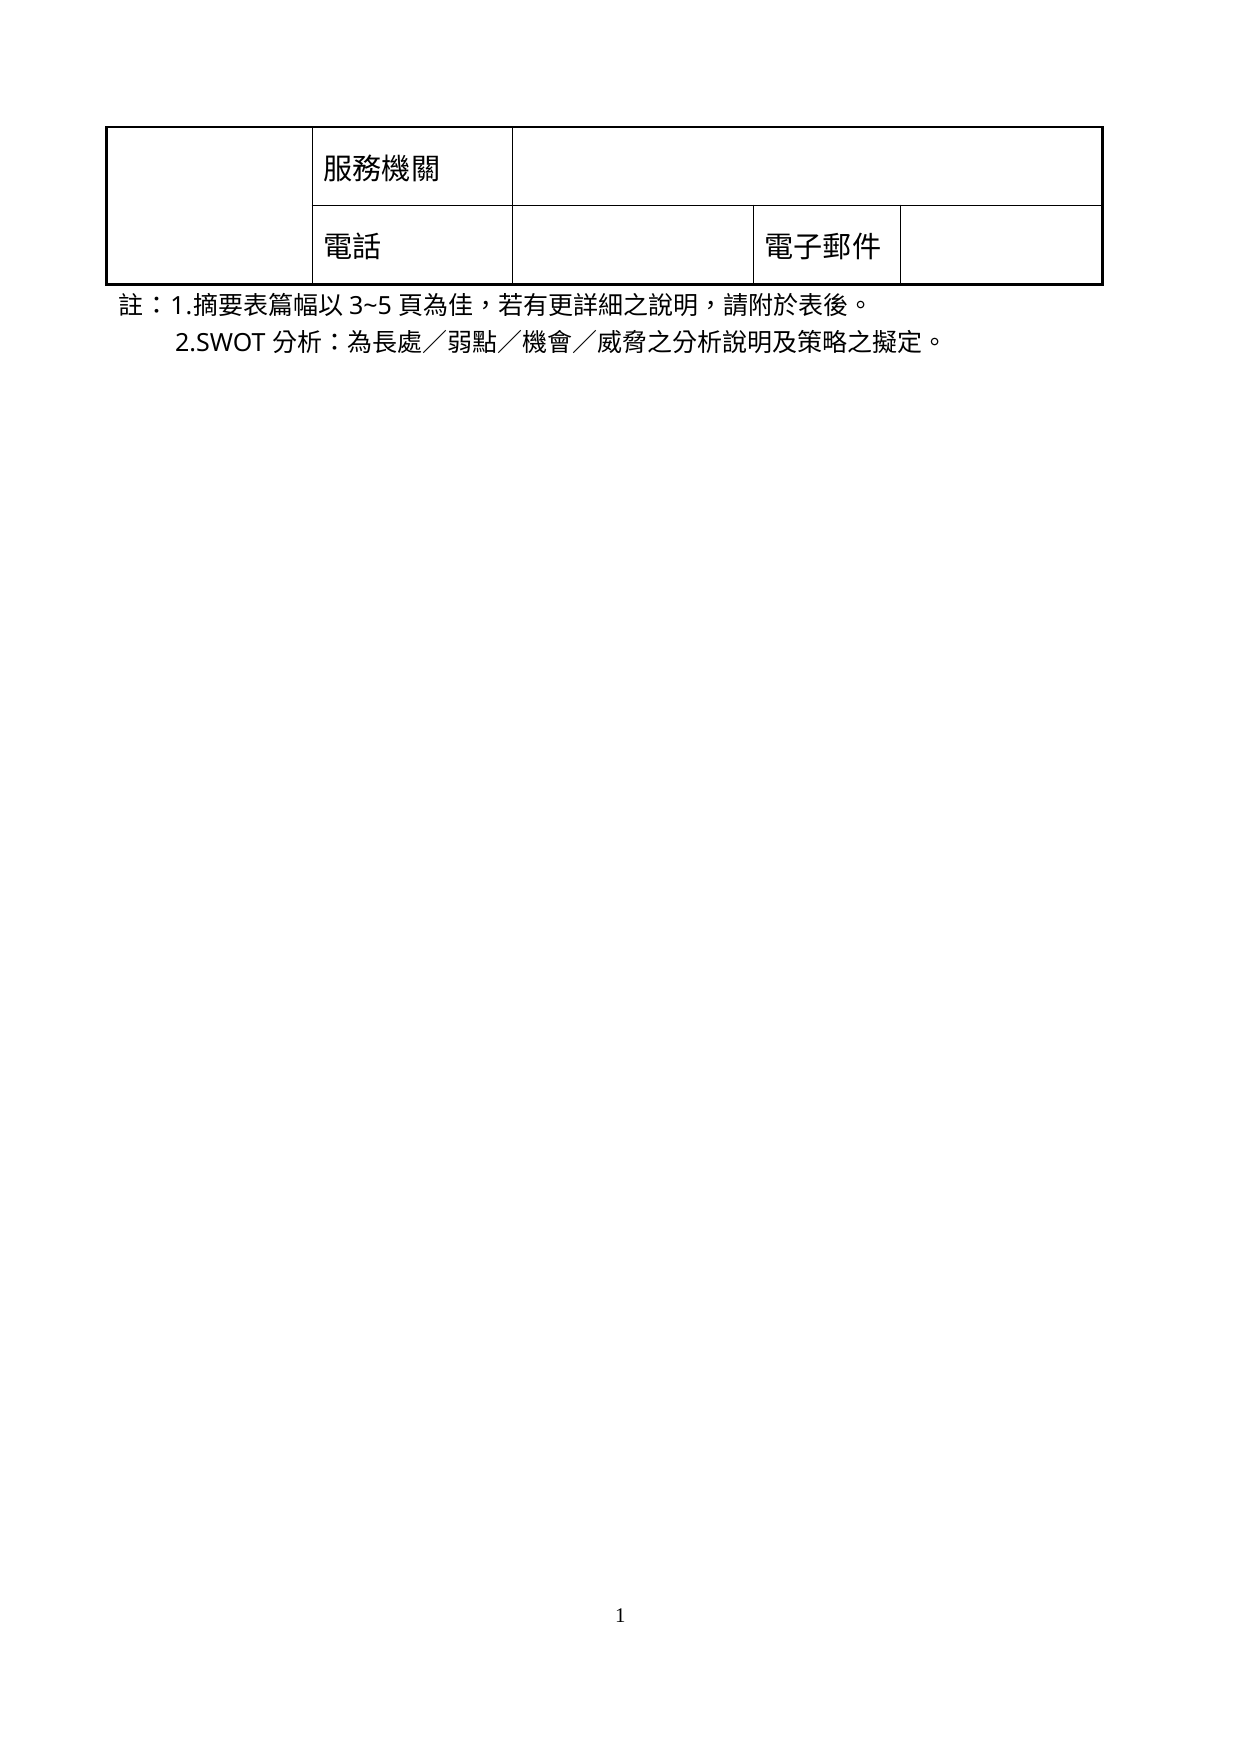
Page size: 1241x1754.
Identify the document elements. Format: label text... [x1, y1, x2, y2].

text 2.SWOT 分析：為長處／弱點／機會／威脅之分析說明及策略之擬定。 [118, 322, 1122, 358]
table_cell 電話 [313, 206, 512, 283]
table_cell [901, 206, 1101, 283]
table_cell [108, 128, 312, 283]
table_cell [513, 206, 753, 283]
table_cell [513, 128, 1101, 204]
text 註：1.摘要表篇幅以 3~5 頁為佳，若有更詳細之說明，請附於表後。 [118, 286, 1122, 322]
table_cell 服務機關 [313, 128, 512, 204]
table_cell 電子郵件 [754, 206, 900, 283]
